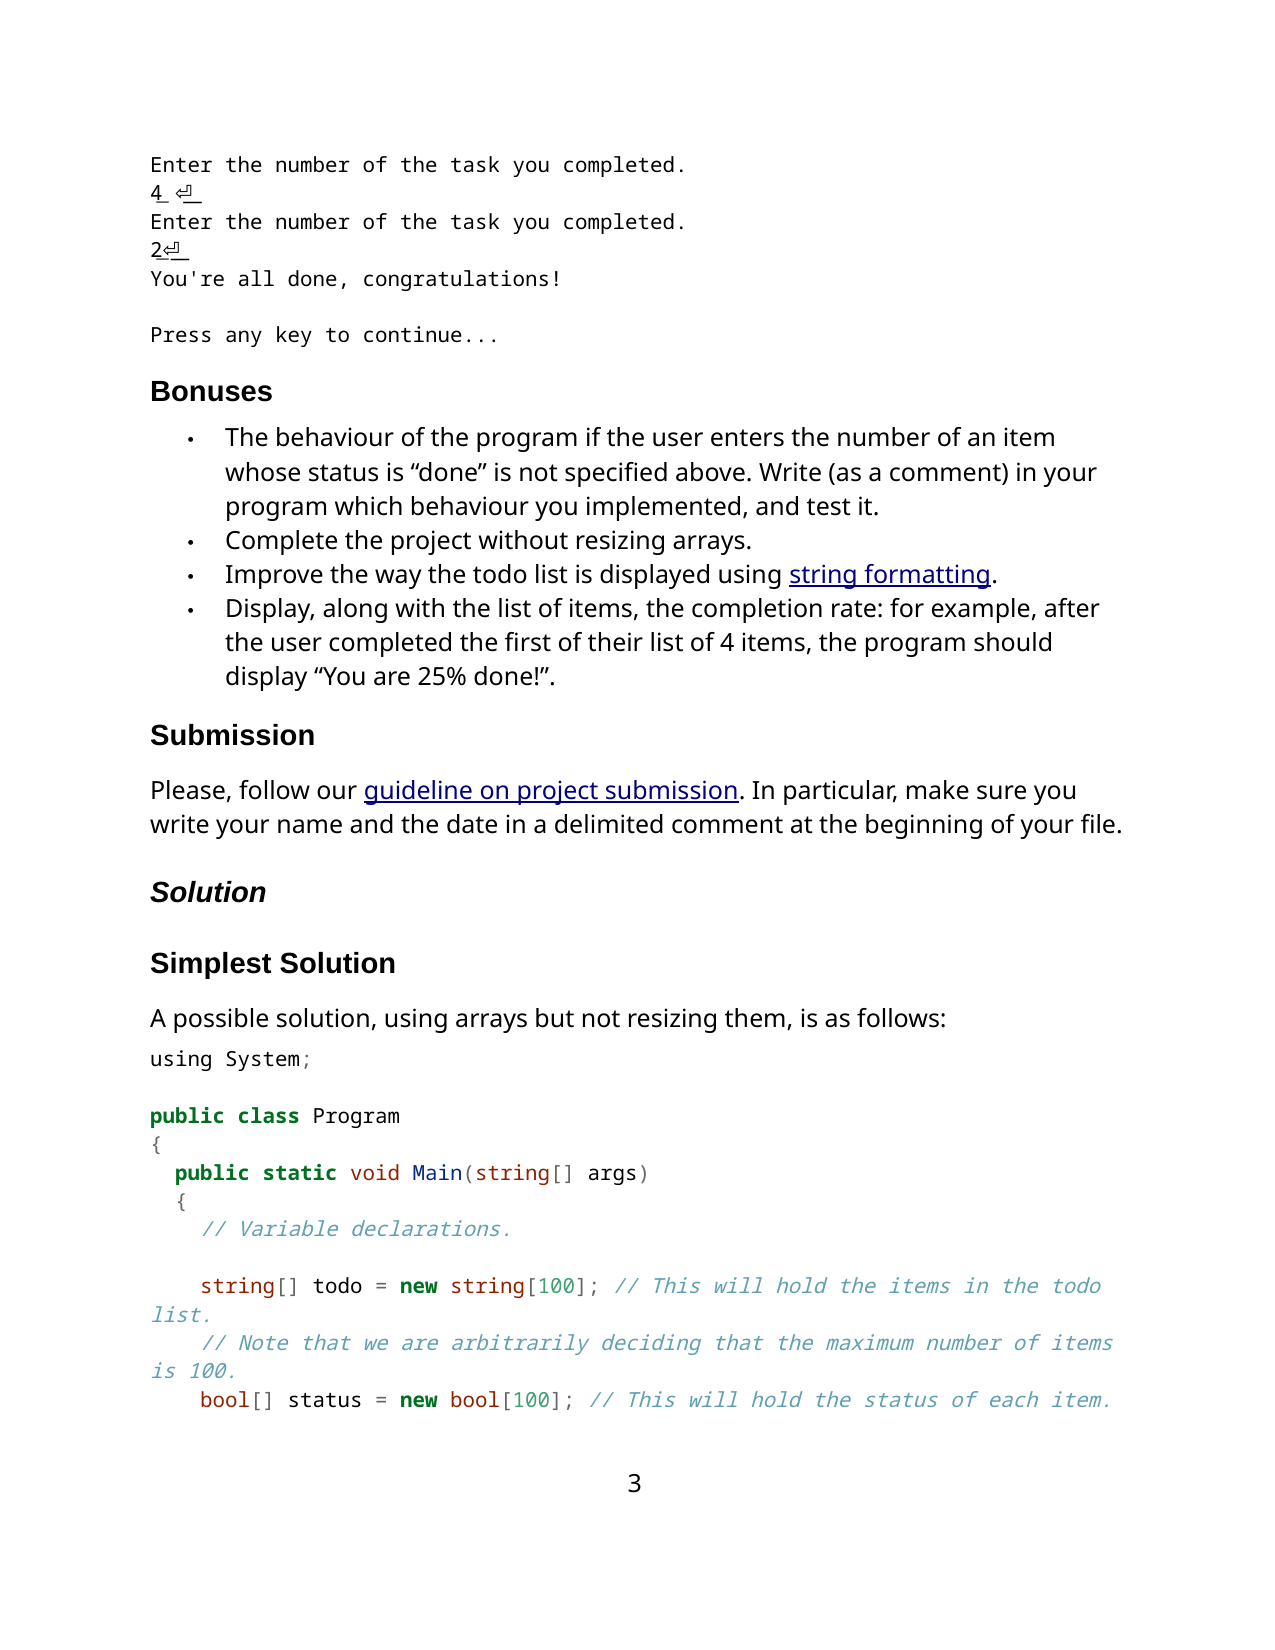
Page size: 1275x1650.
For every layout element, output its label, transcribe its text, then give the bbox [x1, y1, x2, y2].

text Enter the number of the task you completed. [150, 150, 1125, 178]
subtitle Bonuses [150, 374, 1125, 408]
subtitle Simplest Solution [150, 946, 1125, 979]
text { [150, 1129, 1125, 1158]
subtitle Submission [150, 718, 1125, 751]
text You're all done, congratulations! [150, 264, 1125, 292]
text bool[] status = new bool[100]; // This will hold the status of each item. [150, 1385, 1125, 1413]
text string[] todo = new string[100]; // This will hold the items in the todo list. [150, 1271, 1125, 1328]
text ﻿using System; [150, 1044, 1125, 1072]
text 2͟⏎͟ [150, 235, 1125, 264]
list The behaviour of the program if the user enters the number of an item whose status is “done” is not specified above. Write (as a comment) in your program which behaviour you implemented, and test it. [187, 420, 1125, 522]
list Improve the way the todo list is displayed using string formatting. [187, 556, 1125, 590]
subtitle Solution [150, 875, 1125, 908]
text public static void Main(string[] args) [150, 1158, 1125, 1186]
text public class Program [150, 1101, 1125, 1129]
text { [150, 1186, 1125, 1214]
text A possible solution, using arrays but not resizing them, is as follows: [150, 1001, 1125, 1035]
text Press any key to continue... [150, 321, 1125, 349]
text Please, follow our guideline on project submission. In particular, make sure you write your name and the date in a delimited comment at the beginning of your file. [150, 773, 1125, 841]
text // Variable declarations. [150, 1214, 1125, 1243]
list Display, along with the list of items, the completion rate: for example, after the user completed the first of their list of 4 items, the program should display “You are 25% done!”. [187, 590, 1125, 693]
text Enter the number of the task you completed. [150, 207, 1125, 235]
list Complete the project without resizing arrays. [187, 522, 1125, 556]
text // Note that we are arbitrarily deciding that the maximum number of items is 100. [150, 1328, 1125, 1385]
text 4͟ ⏎͟ [150, 178, 1125, 207]
